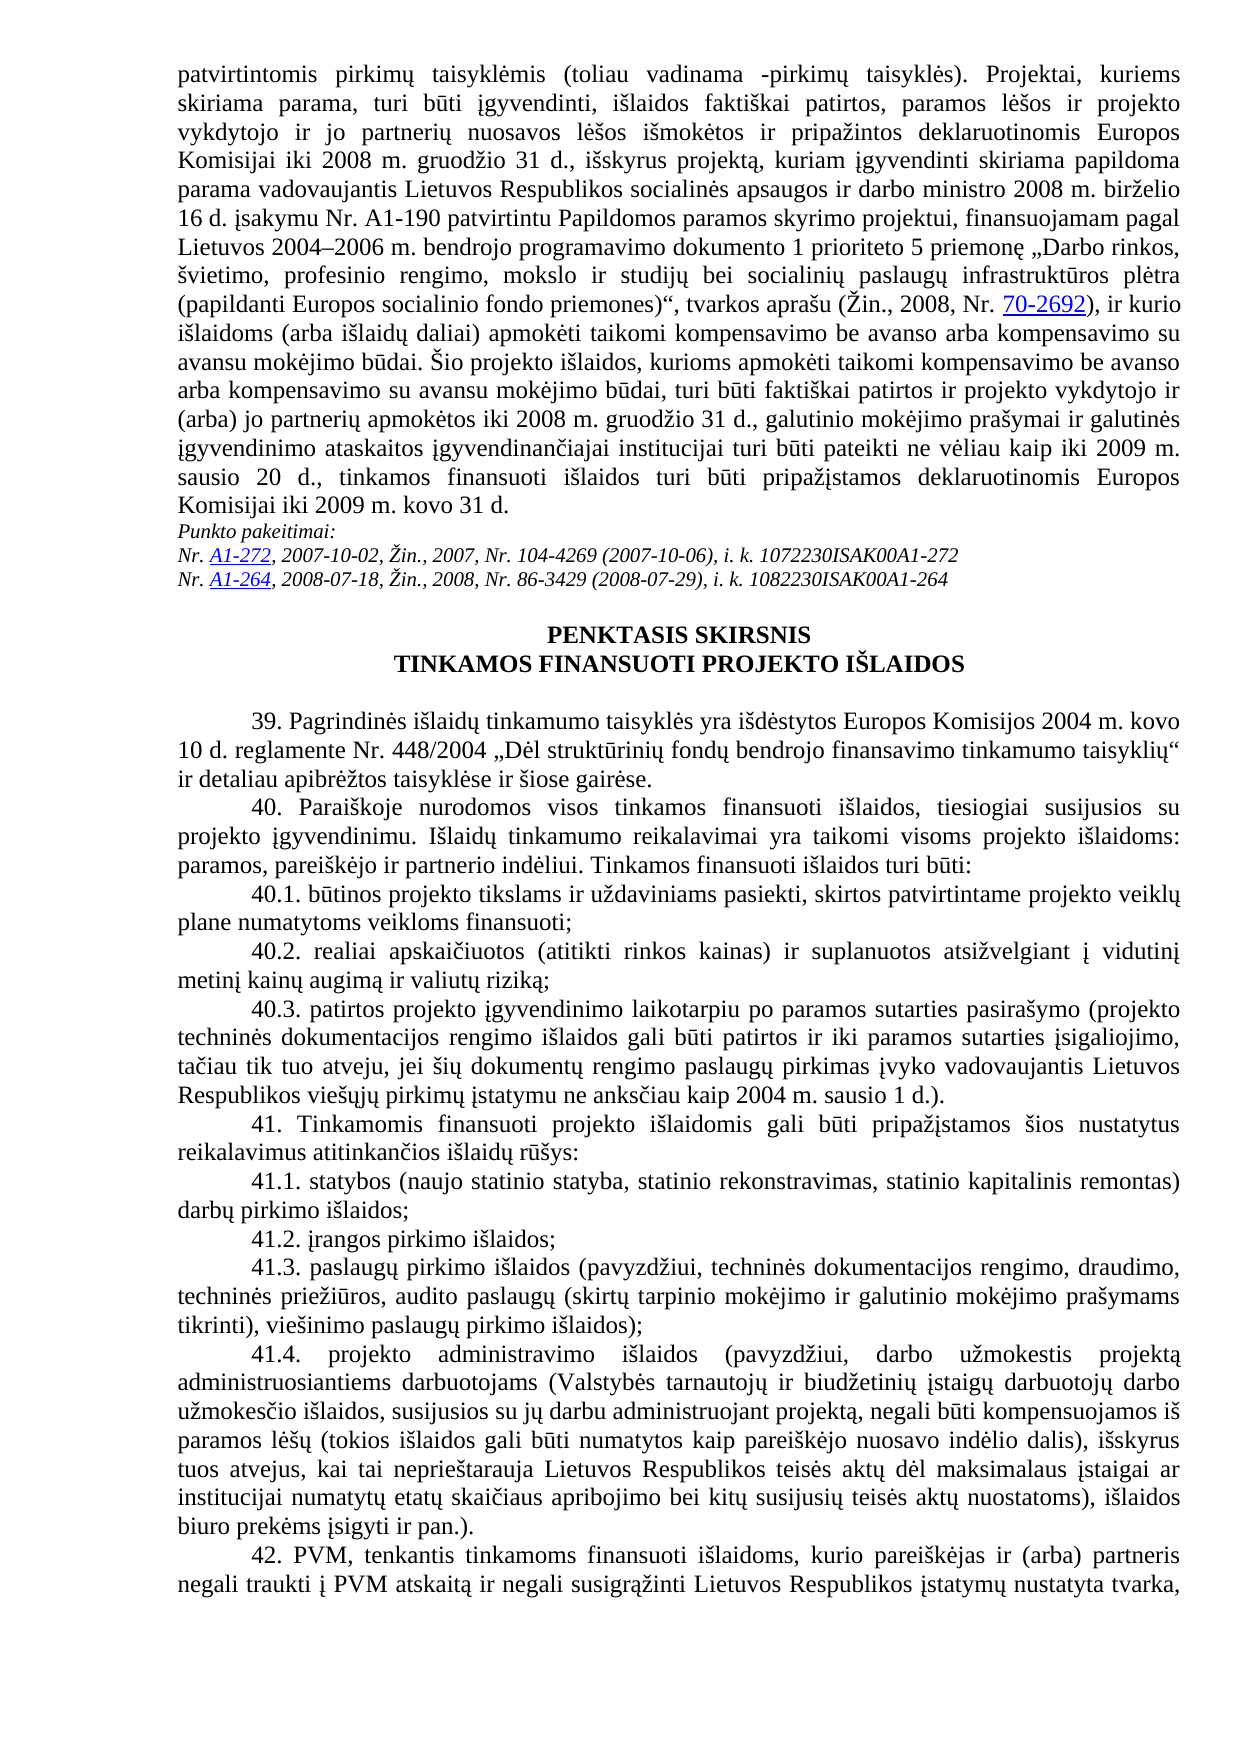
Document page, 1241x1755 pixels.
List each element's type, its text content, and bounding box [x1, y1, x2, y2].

text PENKTASIS SKIRSNIS [177, 620, 1181, 649]
text 41.3. paslaugų pirkimo išlaidos (pavyzdžiui, techninės dokumentacijos rengimo, draudimo, techninės priežiūros, audito paslaugų (skirtų tarpinio mokėjimo ir galutinio mokėjimo prašymams tikrinti), viešinimo paslaugų pirkimo išlaidos); [177, 1252, 1181, 1339]
text 39. Pagrindinės išlaidų tinkamumo taisyklės yra išdėstytos Europos Komisijos 2004 m. kovo 10 d. reglamente Nr. 448/2004 „Dėl struktūrinių fondų bendrojo finansavimo tinkamumo taisyklių“ ir detaliau apibrėžtos taisyklėse ir šiose gairėse. [177, 706, 1181, 792]
text TINKAMOS FINANSUOTI PROJEKTO IŠLAIDOS [177, 649, 1181, 677]
text Nr. A1-272, 2007-10-02, Žin., 2007, Nr. 104-4269 (2007-10-06), i. k. 1072230ISAK00A1-272 [177, 543, 1181, 567]
text 40.2. realiai apskaičiuotos (atitikti rinkos kainas) ir suplanuotos atsižvelgiant į vidutinį metinį kainų augimą ir valiutų riziką; [177, 936, 1181, 994]
text 41.2. įrangos pirkimo išlaidos; [177, 1224, 1181, 1252]
text Nr. A1-264, 2008-07-18, Žin., 2008, Nr. 86-3429 (2008-07-29), i. k. 1082230ISAK00A1-264 [177, 567, 1181, 591]
text 41.1. statybos (naujo statinio statyba, statinio rekonstravimas, statinio kapitalinis remontas) darbų pirkimo išlaidos; [177, 1166, 1181, 1224]
text patvirtintomis pirkimų taisyklėmis (toliau vadinama -pirkimų taisyklės). Projektai, kuriems skiriama parama, turi būti įgyvendinti, išlaidos faktiškai patirtos, paramos lėšos ir projekto vykdytojo ir jo partnerių nuosavos lėšos išmokėtos ir pripažintos deklaruotinomis Europos Komisijai iki 2008 m. gruodžio 31 d., išskyrus projektą, kuriam įgyvendinti skiriama papildoma parama vadovaujantis Lietuvos Respublikos socialinės apsaugos ir darbo ministro 2008 m. birželio 16 d. įsakymu Nr. A1-190 patvirtintu Papildomos paramos skyrimo projektui, finansuojamam pagal Lietuvos 2004–2006 m. bendrojo programavimo dokumento 1 prioriteto 5 priemonę „Darbo rinkos, švietimo, profesinio rengimo, mokslo ir studijų bei socialinių paslaugų infrastruktūros plėtra (papildanti Europos socialinio fondo priemones)“, tvarkos aprašu (Žin., 2008, Nr. 70-2692), ir kurio išlaidoms (arba išlaidų daliai) apmokėti taikomi kompensavimo be avanso arba kompensavimo su avansu mokėjimo būdai. Šio projekto išlaidos, kurioms apmokėti taikomi kompensavimo be avanso arba kompensavimo su avansu mokėjimo būdai, turi būti faktiškai patirtos ir projekto vykdytojo ir (arba) jo partnerių apmokėtos iki 2008 m. gruodžio 31 d., galutinio mokėjimo prašymai ir galutinės įgyvendinimo ataskaitos įgyvendinančiajai institucijai turi būti pateikti ne vėliau kaip iki 2009 m. sausio 20 d., tinkamos finansuoti išlaidos turi būti pripažįstamos deklaruotinomis Europos Komisijai iki 2009 m. kovo 31 d. [177, 59, 1181, 519]
text 41. Tinkamomis finansuoti projekto išlaidomis gali būti pripažįstamos šios nustatytus reikalavimus atitinkančios išlaidų rūšys: [177, 1109, 1181, 1166]
text 40.1. būtinos projekto tikslams ir uždaviniams pasiekti, skirtos patvirtintame projekto veiklų plane numatytoms veikloms finansuoti; [177, 879, 1181, 936]
text 41.4. projekto administravimo išlaidos (pavyzdžiui, darbo užmokestis projektą administruosiantiems darbuotojams (Valstybės tarnautojų ir biudžetinių įstaigų darbuotojų darbo užmokesčio išlaidos, susijusios su jų darbu administruojant projektą, negali būti kompensuojamos iš paramos lėšų (tokios išlaidos gali būti numatytos kaip pareiškėjo nuosavo indėlio dalis), išskyrus tuos atvejus, kai tai neprieštarauja Lietuvos Respublikos teisės aktų dėl maksimalaus įstaigai ar institucijai numatytų etatų skaičiaus apribojimo bei kitų susijusių teisės aktų nuostatoms), išlaidos biuro prekėms įsigyti ir pan.). [177, 1339, 1181, 1540]
text 42. PVM, tenkantis tinkamoms finansuoti išlaidoms, kurio pareiškėjas ir (arba) partneris negali traukti į PVM atskaitą ir negali susigrąžinti Lietuvos Respublikos įstatymų nustatyta tvarka, [177, 1540, 1181, 1597]
text Punkto pakeitimai: [177, 519, 1181, 543]
text 40. Paraiškoje nurodomos visos tinkamos finansuoti išlaidos, tiesiogiai susijusios su projekto įgyvendinimu. Išlaidų tinkamumo reikalavimai yra taikomi visoms projekto išlaidoms: paramos, pareiškėjo ir partnerio indėliui. Tinkamos finansuoti išlaidos turi būti: [177, 792, 1181, 879]
text 40.3. patirtos projekto įgyvendinimo laikotarpiu po paramos sutarties pasirašymo (projekto techninės dokumentacijos rengimo išlaidos gali būti patirtos ir iki paramos sutarties įsigaliojimo, tačiau tik tuo atveju, jei šių dokumentų rengimo paslaugų pirkimas įvyko vadovaujantis Lietuvos Respublikos viešųjų pirkimų įstatymu ne anksčiau kaip 2004 m. sausio 1 d.). [177, 994, 1181, 1109]
